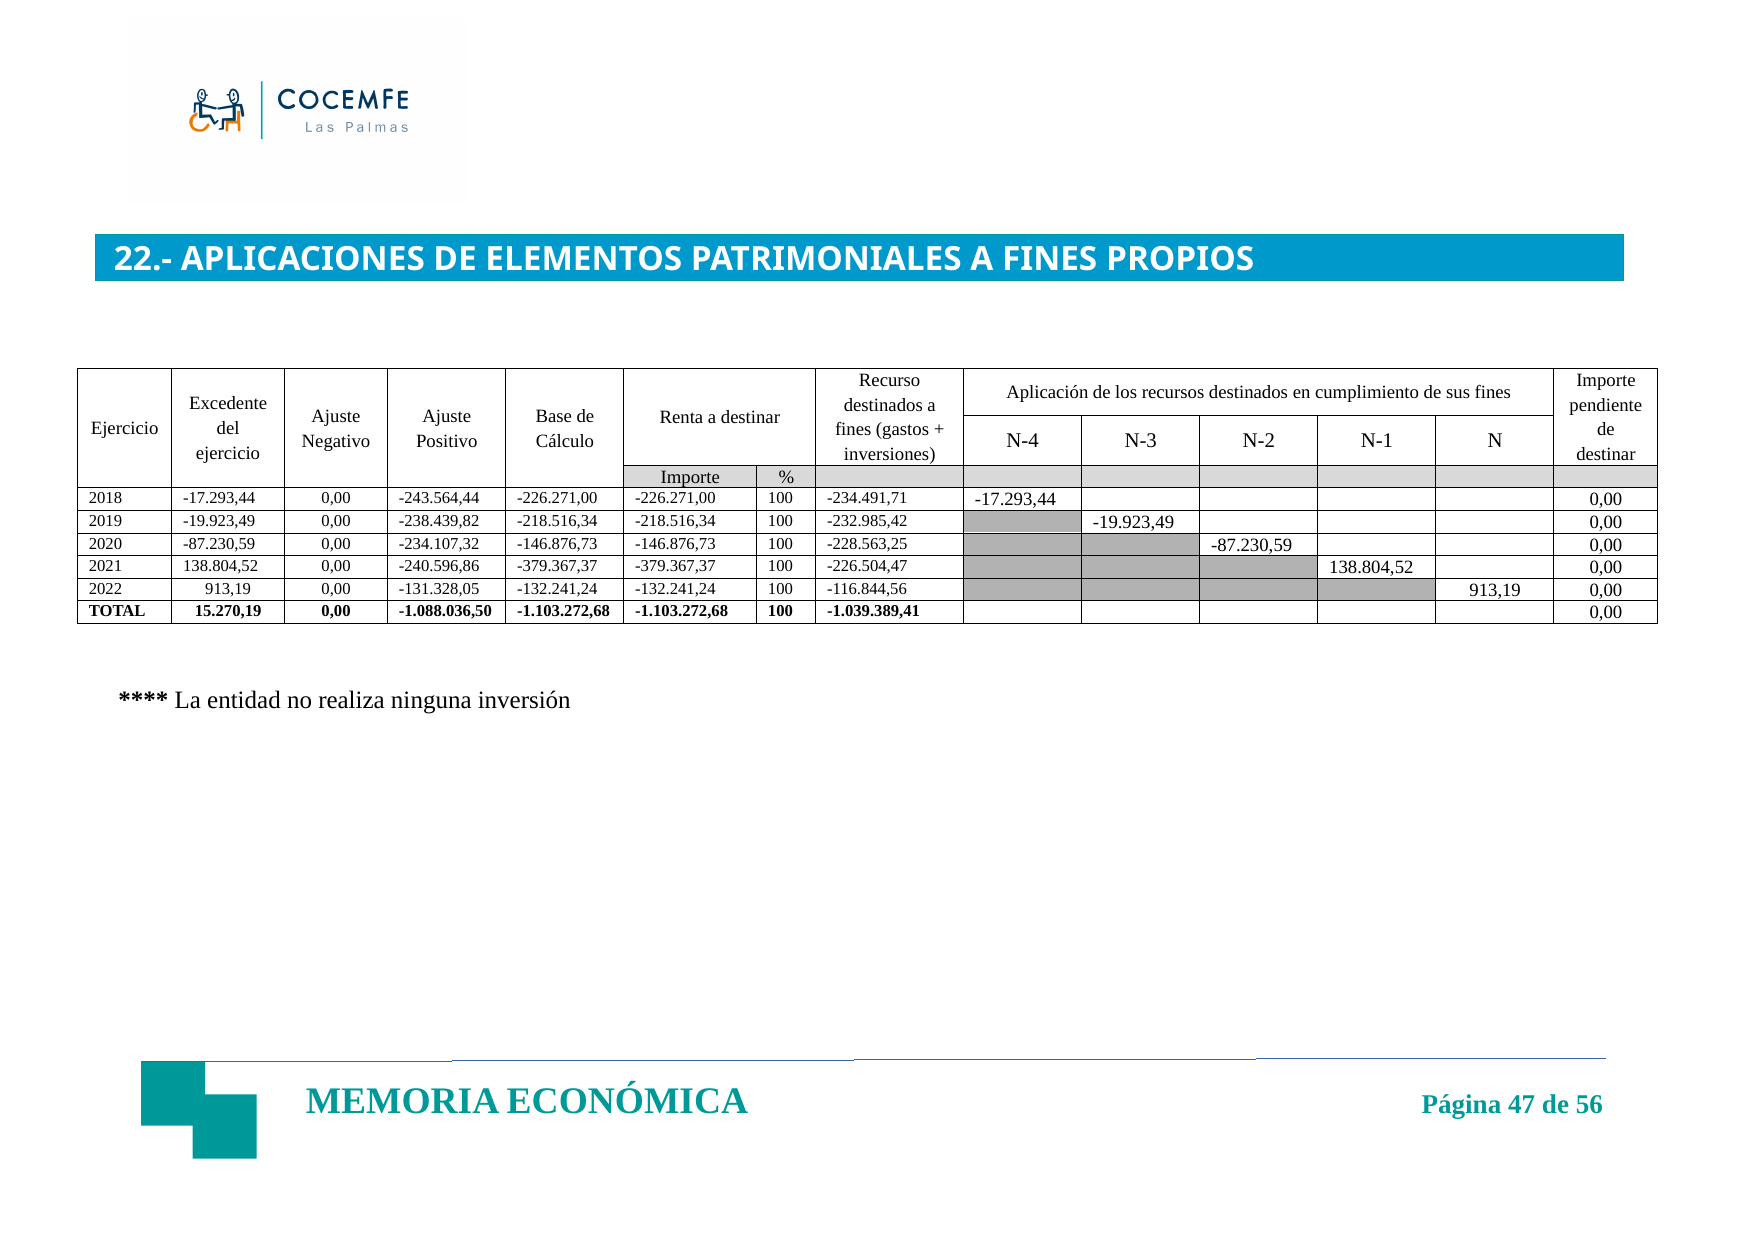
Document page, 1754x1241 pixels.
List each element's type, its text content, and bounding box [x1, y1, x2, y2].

table_cell -234.491,71 [816, 488, 963, 510]
table_cell [964, 579, 1081, 600]
table_cell 15.270,19 [172, 601, 284, 623]
table_cell [1200, 511, 1317, 532]
table_cell N-1 [1318, 416, 1435, 464]
table_cell 100 [757, 534, 815, 555]
table_cell -379.367,37 [506, 556, 623, 578]
table_cell % [757, 466, 815, 487]
table_header Importe pendiente de destinar [1554, 369, 1657, 464]
table_cell -17.293,44 [172, 488, 284, 510]
table_cell [1436, 601, 1553, 623]
table_header Aplicación de los recursos destinados en cumplimiento de sus fines [964, 369, 1553, 415]
table_cell -19.923,49 [172, 511, 284, 532]
table_cell -238.439,82 [388, 511, 505, 532]
table_cell [1082, 579, 1199, 600]
table_cell -116.844,56 [816, 579, 963, 600]
table_cell 0,00 [1554, 579, 1657, 600]
table_cell -87.230,59 [172, 534, 284, 555]
table_cell 0,00 [285, 534, 387, 555]
table_cell -132.241,24 [624, 579, 756, 600]
table_cell [816, 466, 963, 487]
table_cell 0,00 [1554, 556, 1657, 578]
table_cell -87.230,59 [1200, 534, 1317, 555]
table_header Base de Cálculo [506, 369, 623, 487]
table_cell -1.103.272,68 [506, 601, 623, 623]
table_cell -228.563,25 [816, 534, 963, 555]
table_cell N-3 [1082, 416, 1199, 464]
table_cell [964, 466, 1081, 487]
table_cell -146.876,73 [506, 534, 623, 555]
table_cell [1318, 579, 1435, 600]
table_cell -240.596,86 [388, 556, 505, 578]
table_cell -1.103.272,68 [624, 601, 756, 623]
table_header Ejercicio [78, 369, 171, 487]
table_cell -226.271,00 [506, 488, 623, 510]
table_header Excedente del ejercicio [172, 369, 284, 487]
table_cell [964, 534, 1081, 555]
table_cell -218.516,34 [624, 511, 756, 532]
table_cell -146.876,73 [624, 534, 756, 555]
table_cell [1082, 601, 1199, 623]
table_cell 0,00 [285, 488, 387, 510]
table_cell [1436, 466, 1553, 487]
table_cell 2021 [78, 556, 171, 578]
table_cell [1082, 556, 1199, 578]
table_cell 2022 [78, 579, 171, 600]
table_cell N-2 [1200, 416, 1317, 464]
table_cell [1318, 534, 1435, 555]
table_cell 0,00 [1554, 511, 1657, 532]
table_cell -243.564,44 [388, 488, 505, 510]
table_cell 2020 [78, 534, 171, 555]
table_cell [1318, 466, 1435, 487]
table_cell 0,00 [285, 511, 387, 532]
table_cell [1318, 601, 1435, 623]
table_cell [1082, 488, 1199, 510]
table_cell [1436, 556, 1553, 578]
table_cell [964, 511, 1081, 532]
table_header APLICACIONES DE ELEMENTOS PATRIMONIALES A FINES PROPIOS [96, 235, 1623, 280]
table_cell -226.504,47 [816, 556, 963, 578]
table_cell [964, 601, 1081, 623]
table_cell 138.804,52 [172, 556, 284, 578]
table_cell 0,00 [1554, 534, 1657, 555]
table_cell [1200, 466, 1317, 487]
table_cell 0,00 [285, 579, 387, 600]
table_cell -379.367,37 [624, 556, 756, 578]
table_header Ajuste Negativo [285, 369, 387, 487]
table_cell -226.271,00 [624, 488, 756, 510]
table_cell -132.241,24 [506, 579, 623, 600]
table_cell -218.516,34 [506, 511, 623, 532]
table_cell Importe [624, 466, 756, 487]
table_cell TOTAL [78, 601, 171, 623]
table_cell [1200, 488, 1317, 510]
table_cell -19.923,49 [1082, 511, 1199, 532]
table_cell 0,00 [285, 556, 387, 578]
table_cell [964, 556, 1081, 578]
table_cell [1200, 601, 1317, 623]
table_cell 100 [757, 601, 815, 623]
table_cell 913,19 [172, 579, 284, 600]
table_cell 100 [757, 488, 815, 510]
text **** La entidad no realiza ninguna inversión [118, 686, 1636, 714]
table_cell 138.804,52 [1318, 556, 1435, 578]
table_cell 0,00 [1554, 488, 1657, 510]
table_cell 100 [757, 579, 815, 600]
table_header Renta a destinar [624, 369, 815, 464]
picture [127, 18, 469, 203]
table_header Recurso destinados a fines (gastos + inversiones) [816, 369, 963, 464]
table_cell 913,19 [1436, 579, 1553, 600]
table_cell -131.328,05 [388, 579, 505, 600]
table_cell [1436, 511, 1553, 532]
table_cell [1436, 534, 1553, 555]
table_cell -232.985,42 [816, 511, 963, 532]
table_cell 100 [757, 511, 815, 532]
table_cell 100 [757, 556, 815, 578]
table_cell [1200, 556, 1317, 578]
table_cell -1.039.389,41 [816, 601, 963, 623]
table_cell [1554, 466, 1657, 487]
table_cell [1318, 511, 1435, 532]
table_cell -17.293,44 [964, 488, 1081, 510]
table_cell [1082, 466, 1199, 487]
table_cell [1318, 488, 1435, 510]
table_cell 0,00 [285, 601, 387, 623]
table_cell -234.107,32 [388, 534, 505, 555]
table_cell [1082, 534, 1199, 555]
table_cell -1.088.036,50 [388, 601, 505, 623]
table_cell 2019 [78, 511, 171, 532]
table_cell [1200, 579, 1317, 600]
table_cell N [1436, 416, 1553, 464]
table_cell N-4 [964, 416, 1081, 464]
table_cell 0,00 [1554, 601, 1657, 623]
table_cell 2018 [78, 488, 171, 510]
table_cell [1436, 488, 1553, 510]
table_header Ajuste Positivo [388, 369, 505, 487]
